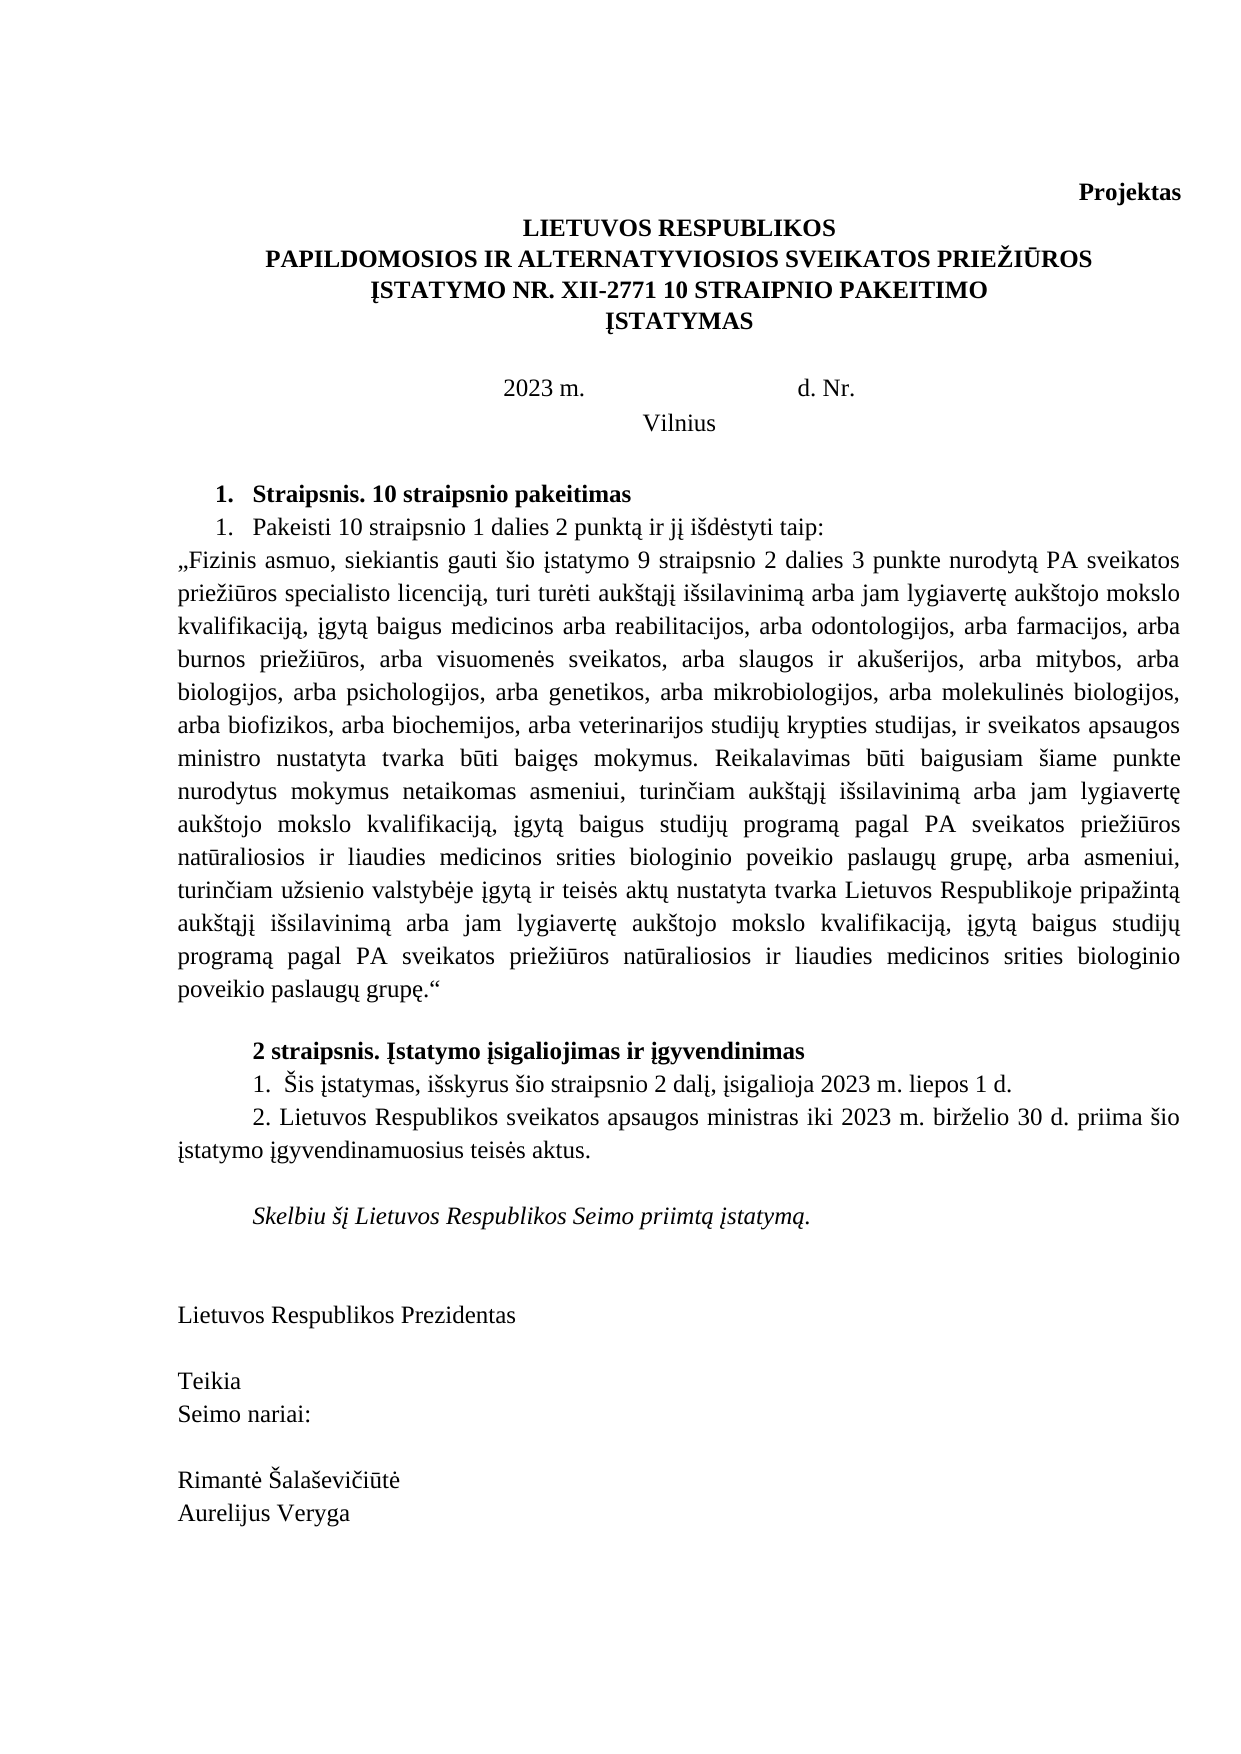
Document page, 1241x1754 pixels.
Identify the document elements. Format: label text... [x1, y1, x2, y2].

text 2 straipsnis. Įstatymo įsigaliojimas ir įgyvendinimas [177, 1036, 1181, 1065]
text 1. Šis įstatymas, išskyrus šio straipsnio 2 dalį, įsigalioja 2023 m. liepos 1 d. [177, 1069, 1181, 1098]
text ĮSTATYMAS [177, 306, 1181, 335]
text Rimantė Šalaševičiūtė [177, 1465, 1181, 1494]
text Aurelijus Veryga [177, 1498, 1181, 1527]
text Projektas [177, 177, 1181, 206]
text Skelbiu šį Lietuvos Respublikos Seimo priimtą įstatymą. [177, 1201, 1181, 1230]
text 2023 m. d. Nr. [177, 373, 1181, 401]
text 2. Lietuvos Respublikos sveikatos apsaugos ministras iki 2023 m. birželio 30 d. priima šio įstatymo įgyvendinamuosius teisės aktus. [177, 1102, 1181, 1164]
text 1. Pakeisti 10 straipsnio 1 dalies 2 punktą ir jį išdėstyti taip: [215, 512, 1181, 541]
text 1. Straipsnis. 10 straipsnio pakeitimas [215, 479, 1181, 508]
text ĮSTATYMO NR. XII-2771 10 STRAIPNIO PAKEITIMO [177, 275, 1181, 304]
text PAPILDOMOSIOS IR ALTERNATYVIOSIOS SVEIKATOS PRIEŽIŪROS [177, 244, 1181, 272]
text „Fizinis asmuo, siekiantis gauti šio įstatymo 9 straipsnio 2 dalies 3 punkte nurodytą PA sveikatos priežiūros specialisto licenciją, turi turėti aukštąjį išsilavinimą arba jam lygiavertę aukštojo mokslo kvalifikaciją, įgytą baigus medicinos arba reabilitacijos, arba odontologijos, arba farmacijos, arba burnos priežiūros, arba visuomenės sveikatos, arba slaugos ir akušerijos, arba mitybos, arba biologijos, arba psichologijos, arba genetikos, arba mikrobiologijos, arba molekulinės biologijos, arba biofizikos, arba biochemijos, arba veterinarijos studijų krypties studijas, ir sveikatos apsaugos ministro nustatyta tvarka būti baigęs mokymus. Reikalavimas būti baigusiam šiame punkte nurodytus mokymus netaikomas asmeniui, turinčiam aukštąjį išsilavinimą arba jam lygiavertę aukštojo mokslo kvalifikaciją, įgytą baigus studijų programą pagal PA sveikatos priežiūros natūraliosios ir liaudies medicinos srities biologinio poveikio paslaugų grupę, arba asmeniui, turinčiam užsienio valstybėje įgytą ir teisės aktų nustatyta tvarka Lietuvos Respublikoje pripažintą aukštąjį išsilavinimą arba jam lygiavertę aukštojo mokslo kvalifikaciją, įgytą baigus studijų programą pagal PA sveikatos priežiūros natūraliosios ir liaudies medicinos srities biologinio poveikio paslaugų grupę.“ [177, 545, 1181, 1003]
text Teikia [177, 1366, 1181, 1395]
text Lietuvos Respublikos Prezidentas [177, 1300, 1181, 1329]
text Vilnius [177, 408, 1181, 437]
text LIETUVOS RESPUBLIKOS [177, 213, 1181, 241]
text Seimo nariai: [177, 1399, 1181, 1428]
